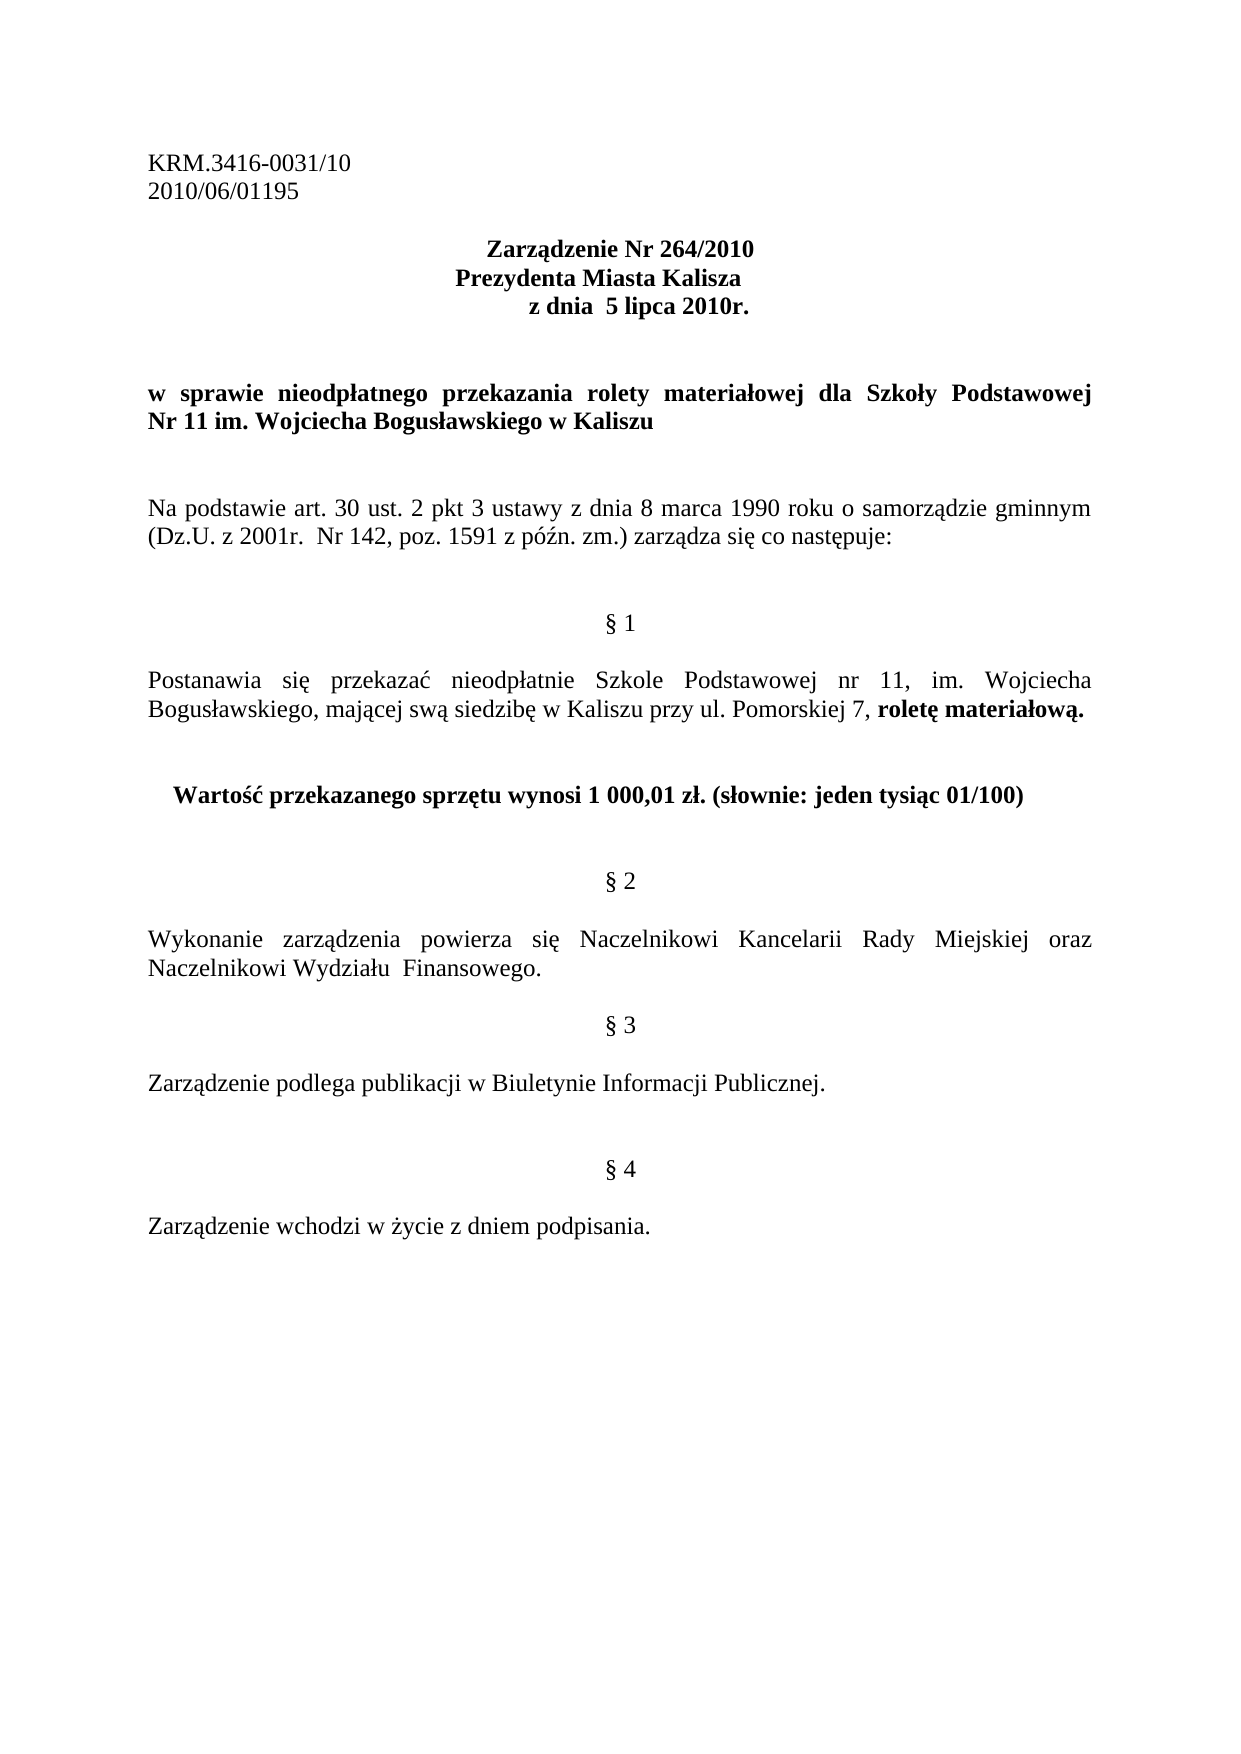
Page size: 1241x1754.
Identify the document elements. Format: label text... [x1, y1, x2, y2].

text Zarządzenie podlega publikacji w Biuletynie Informacji Publicznej. [148, 1068, 1093, 1096]
text § 3 [148, 1010, 1093, 1039]
text Prezydenta Miasta Kalisza [369, 263, 1093, 291]
text § 1 [148, 608, 1093, 636]
text Na podstawie art. 30 ust. 2 pkt 3 ustawy z dnia 8 marca 1990 roku o samorządzie gminnym (Dz.U. z 2001r. Nr 142, poz. 1591 z późn. zm.) zarządza się co następuje: [148, 493, 1093, 550]
text KRM.3416-0031/10 [148, 148, 1093, 176]
text w sprawie nieodpłatnego przekazania rolety materiałowej dla Szkoły Podstawowej Nr 11 im. Wojciecha Bogusławskiego w Kaliszu [148, 378, 1093, 435]
text § 4 [148, 1154, 1093, 1183]
text z dnia 5 lipca 2010r. [148, 291, 1093, 320]
text 2010/06/01195 [148, 176, 1093, 205]
text Wykonanie zarządzenia powierza się Naczelnikowi Kancelarii Rady Miejskiej oraz Naczelnikowi Wydziału Finansowego. [148, 924, 1093, 981]
text Zarządzenie wchodzi w życie z dniem podpisania. [148, 1211, 1093, 1240]
text Wartość przekazanego sprzętu wynosi 1 000,01 zł. (słownie: jeden tysiąc 01/100) [148, 780, 1093, 809]
text Zarządzenie Nr 264/2010 [148, 234, 1093, 263]
text § 2 [148, 866, 1093, 895]
text Postanawia się przekazać nieodpłatnie Szkole Podstawowej nr 11, im. Wojciecha Bogusławskiego, mającej swą siedzibę w Kaliszu przy ul. Pomorskiej 7, roletę materiałową. [148, 665, 1093, 723]
